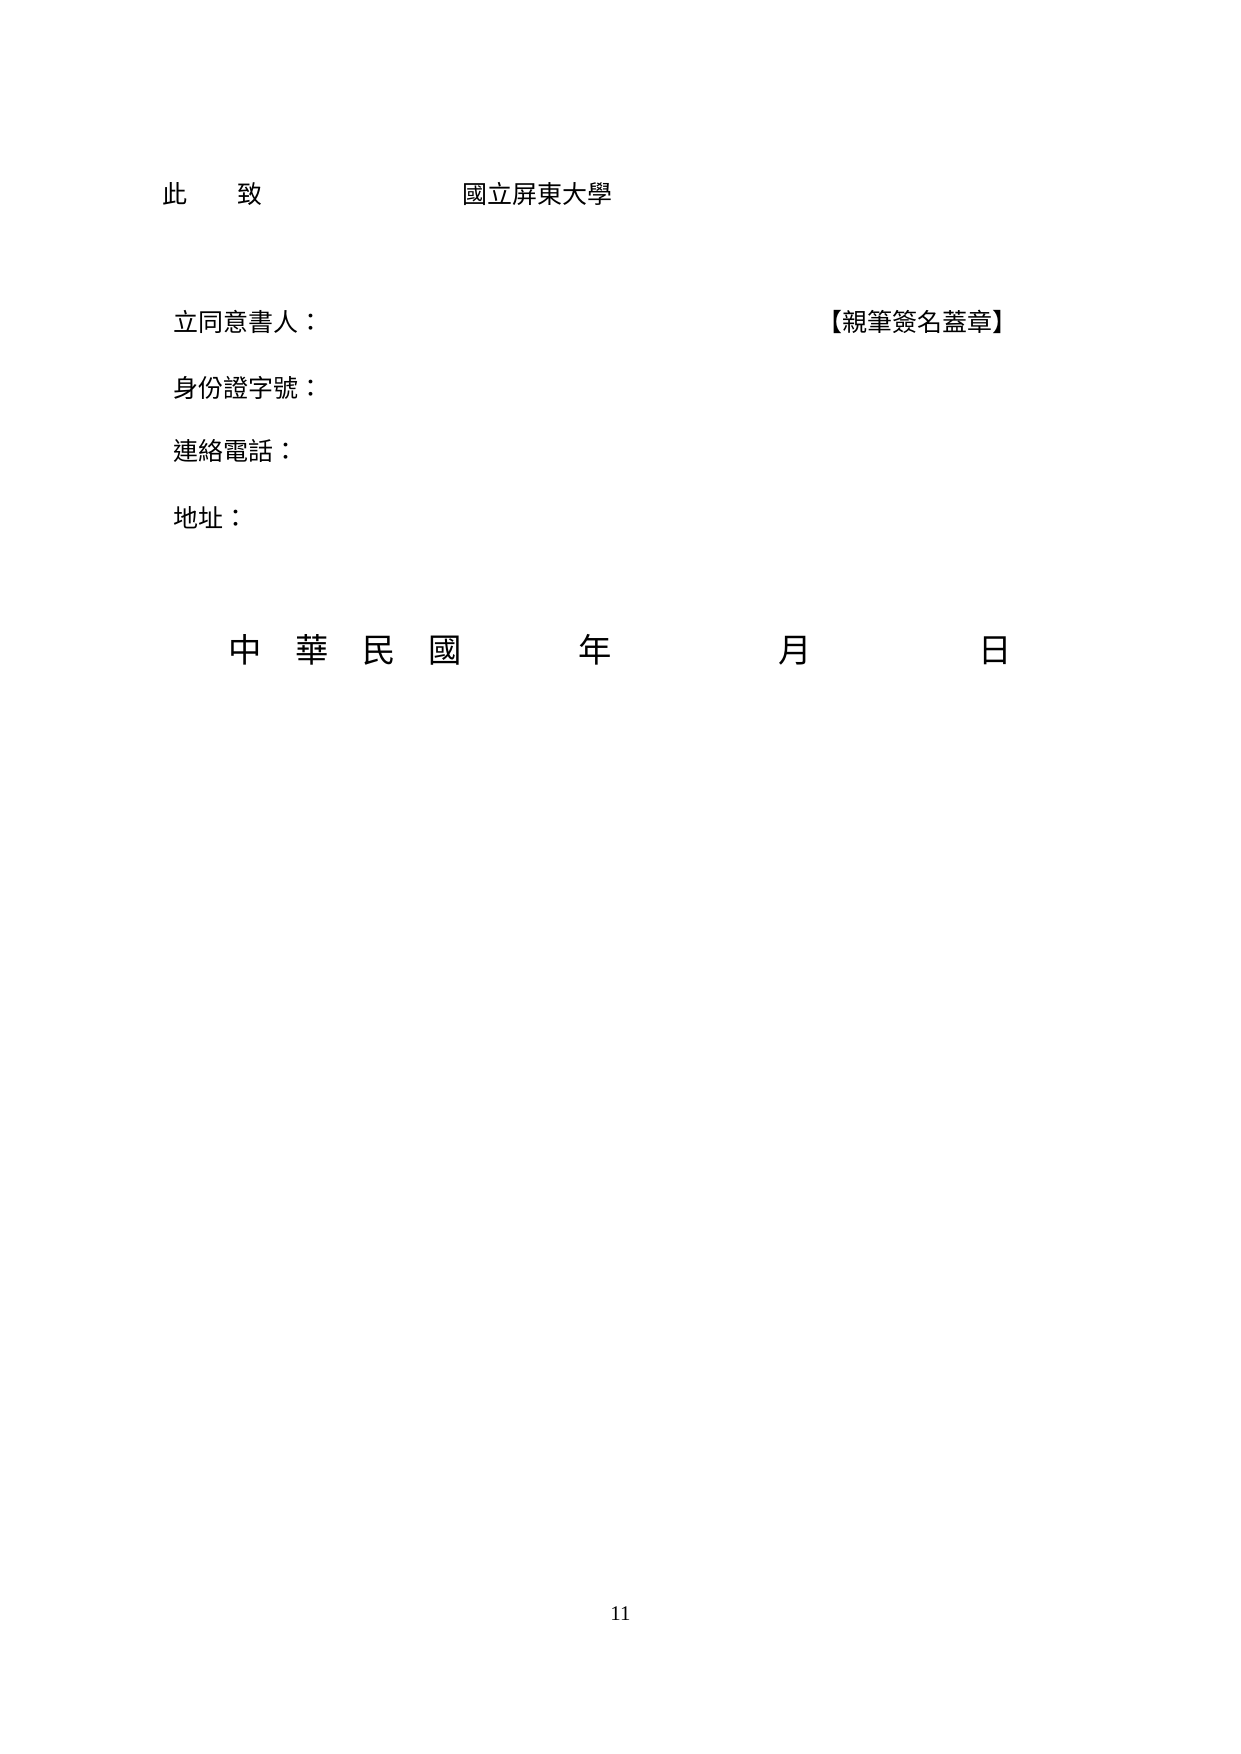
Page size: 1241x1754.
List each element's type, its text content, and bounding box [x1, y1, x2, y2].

table_header 【親筆簽名蓋章】 [348, 276, 1028, 345]
text 中 華 民 國 年 月 日 [112, 606, 1128, 668]
text 此 致 國立屏東大學 [162, 151, 1128, 213]
table_cell [348, 408, 1028, 470]
table_header 立同意書人： [163, 276, 348, 345]
table_cell 地址： [163, 470, 348, 543]
table_cell [348, 470, 1028, 543]
table_cell [348, 345, 1028, 407]
table_cell 身份證字號： [163, 345, 348, 407]
table_cell 連絡電話： [163, 408, 348, 470]
